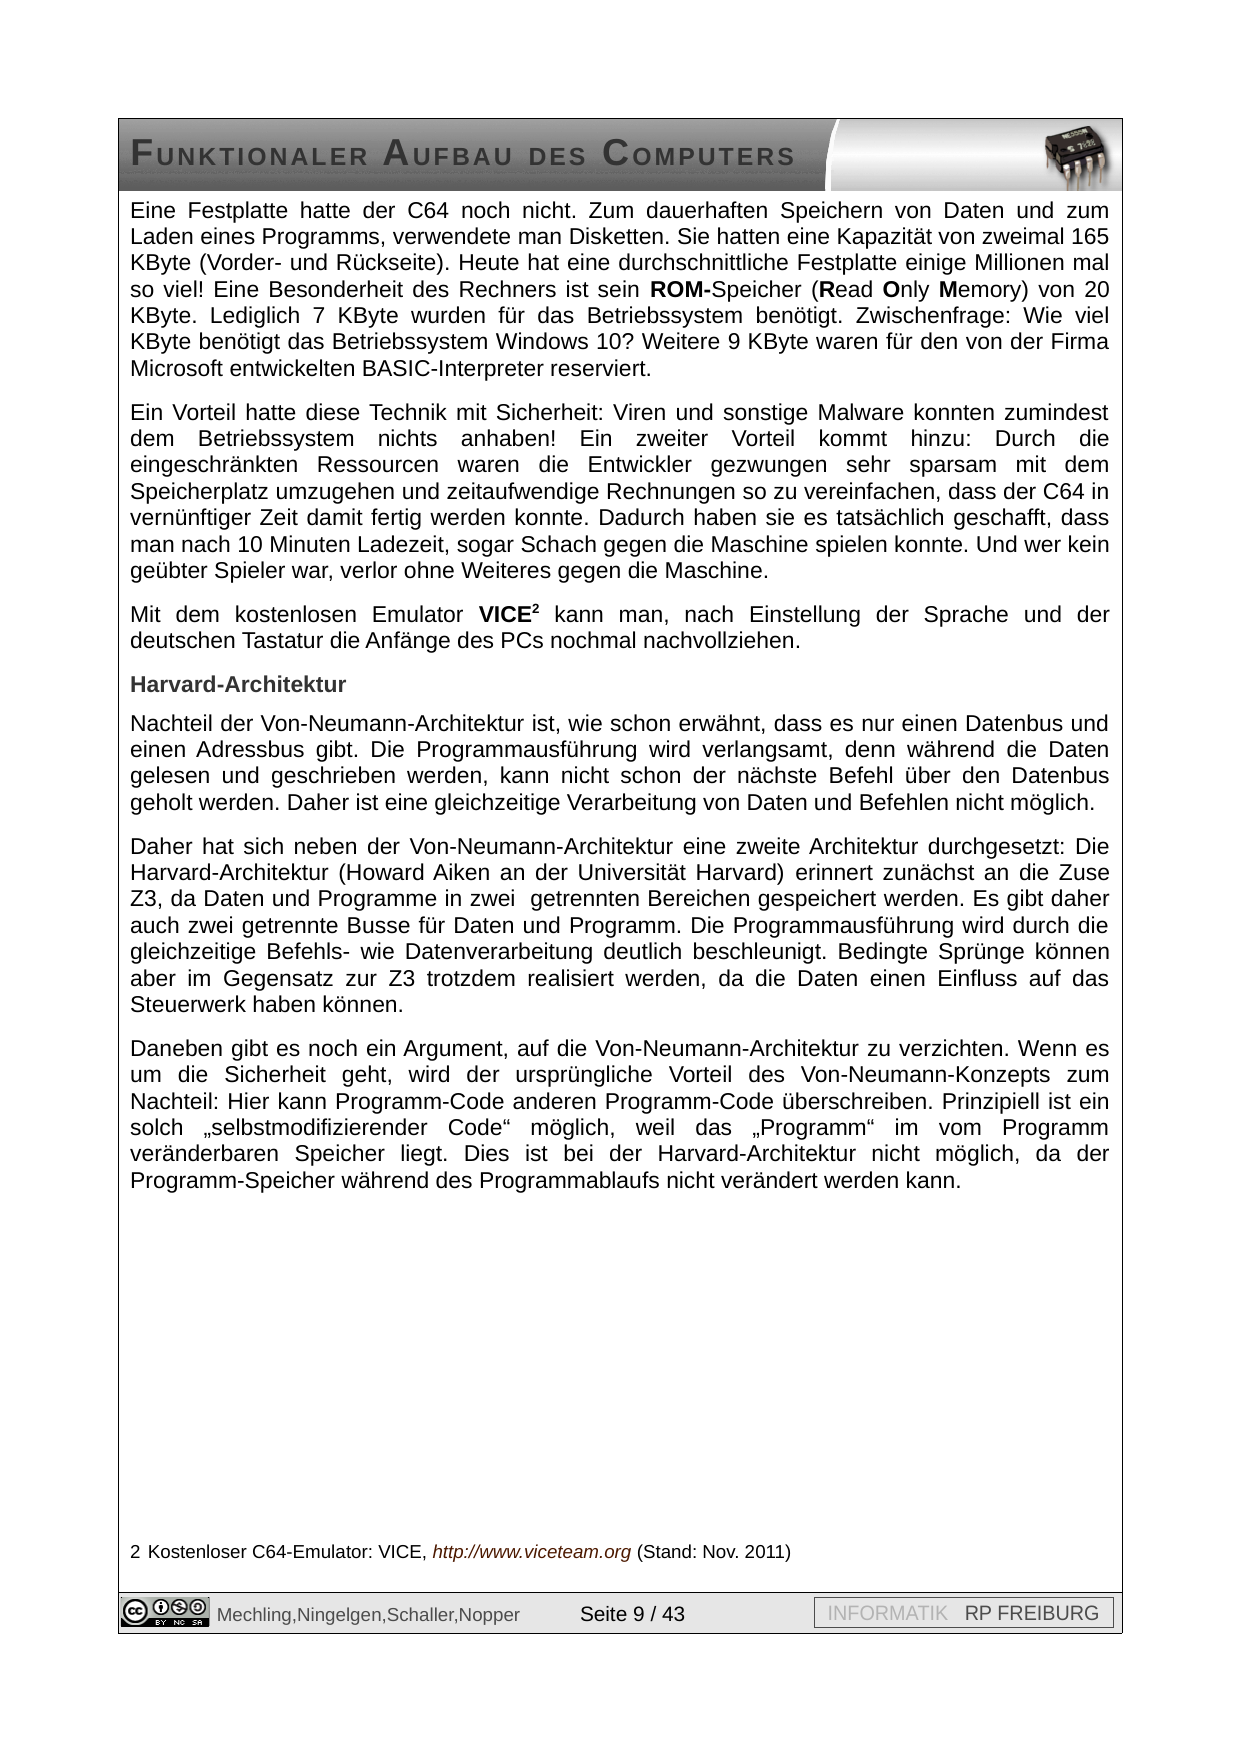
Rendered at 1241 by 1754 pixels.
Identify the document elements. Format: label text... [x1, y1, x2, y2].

text Daher hat sich neben der Von-Neumann-Architektur eine zweite Architektur durchgesetzt: Die Harvard-Architektur (Howard Aiken an der Universität Harvard) erinnert zunächst an die Zuse Z3, da Daten und Programme in zwei getrennten Bereichen gespeichert werden. Es gibt daher auch zwei getrennte Busse für Daten und Programm. Die Programmausführung wird durch die gleichzeitige Befehls- wie Datenverarbeitung deutlich beschleunigt. Bedingte Sprünge können aber im Gegensatz zur Z3 trotzdem realisiert werden, da die Daten einen Einfluss auf das Steuerwerk haben können. [130, 833, 1110, 1017]
text Nachteil der Von-Neumann-Architektur ist, wie schon erwähnt, dass es nur einen Datenbus und einen Adressbus gibt. Die Programmausführung wird verlangsamt, denn während die Daten gelesen und geschrieben werden, kann nicht schon der nächste Befehl über den Datenbus geholt werden. Daher ist eine gleichzeitige Verarbeitung von Daten und Befehlen nicht möglich. [130, 709, 1110, 815]
text Daneben gibt es noch ein Argument, auf die Von-Neumann-Architektur zu verzichten. Wenn es um die Sicherheit geht, wird der ursprüngliche Vorteil des Von-Neumann-Konzepts zum Nachteil: Hier kann Programm-Code anderen Programm-Code überschreiben. Prinzipiell ist ein solch „selbstmodifizierender Code“ möglich, weil das „Programm“ im vom Programm veränderbaren Speicher liegt. Dies ist bei der Harvard-Architektur nicht möglich, da der Programm-Speicher während des Programmablaufs nicht verändert werden kann. [130, 1035, 1110, 1193]
text Mit dem kostenlosen Emulator VICE kann man, nach Einstellung der Sprache und der deutschen Tastatur die Anfänge des PCs nochmal nachvollziehen. [130, 601, 1110, 654]
picture [120, 1597, 210, 1627]
text Kostenloser C64-Emulator: VICE, http://www.viceteam.org (Stand: Nov. 2011) [130, 1541, 1110, 1562]
text Ein Vorteil hatte diese Technik mit Sicherheit: Viren und sonstige Malware konnten zumindest dem Betriebssystem nichts anhaben! Ein zweiter Vorteil kommt hinzu: Durch die eingeschränkten Ressourcen waren die Entwickler gezwungen sehr sparsam mit dem Speicherplatz umzugehen und zeitaufwendige Rechnungen so zu vereinfachen, dass der C64 in vernünftiger Zeit damit fertig werden konnte. Dadurch haben sie es tatsächlich geschafft, dass man nach 10 Minuten Ladezeit, sogar Schach gegen die Maschine spielen konnte. Und wer kein geübter Spieler war, verlor ohne Weiteres gegen die Maschine. [130, 399, 1110, 583]
picture [119, 119, 1122, 191]
text Harvard-Architektur [130, 671, 1110, 698]
text Eine Festplatte hatte der C64 noch nicht. Zum dauerhaften Speichern von Daten und zum Laden eines Programms, verwendete man Disketten. Sie hatten eine Kapazität von zweimal 165 KByte (Vorder- und Rückseite). Heute hat eine durchschnittliche Festplatte einige Millionen mal so viel! Eine Besonderheit des Rechners ist sein ROM-Speicher (Read Only Memory) von 20 KByte. Lediglich 7 KByte wurden für das Betriebssystem benötigt. Zwischenfrage: Wie viel KByte benötigt das Betriebssystem Windows 10? Weitere 9 KByte waren für den von der Firma Microsoft entwickelten BASIC-Interpreter reserviert. [130, 197, 1110, 381]
